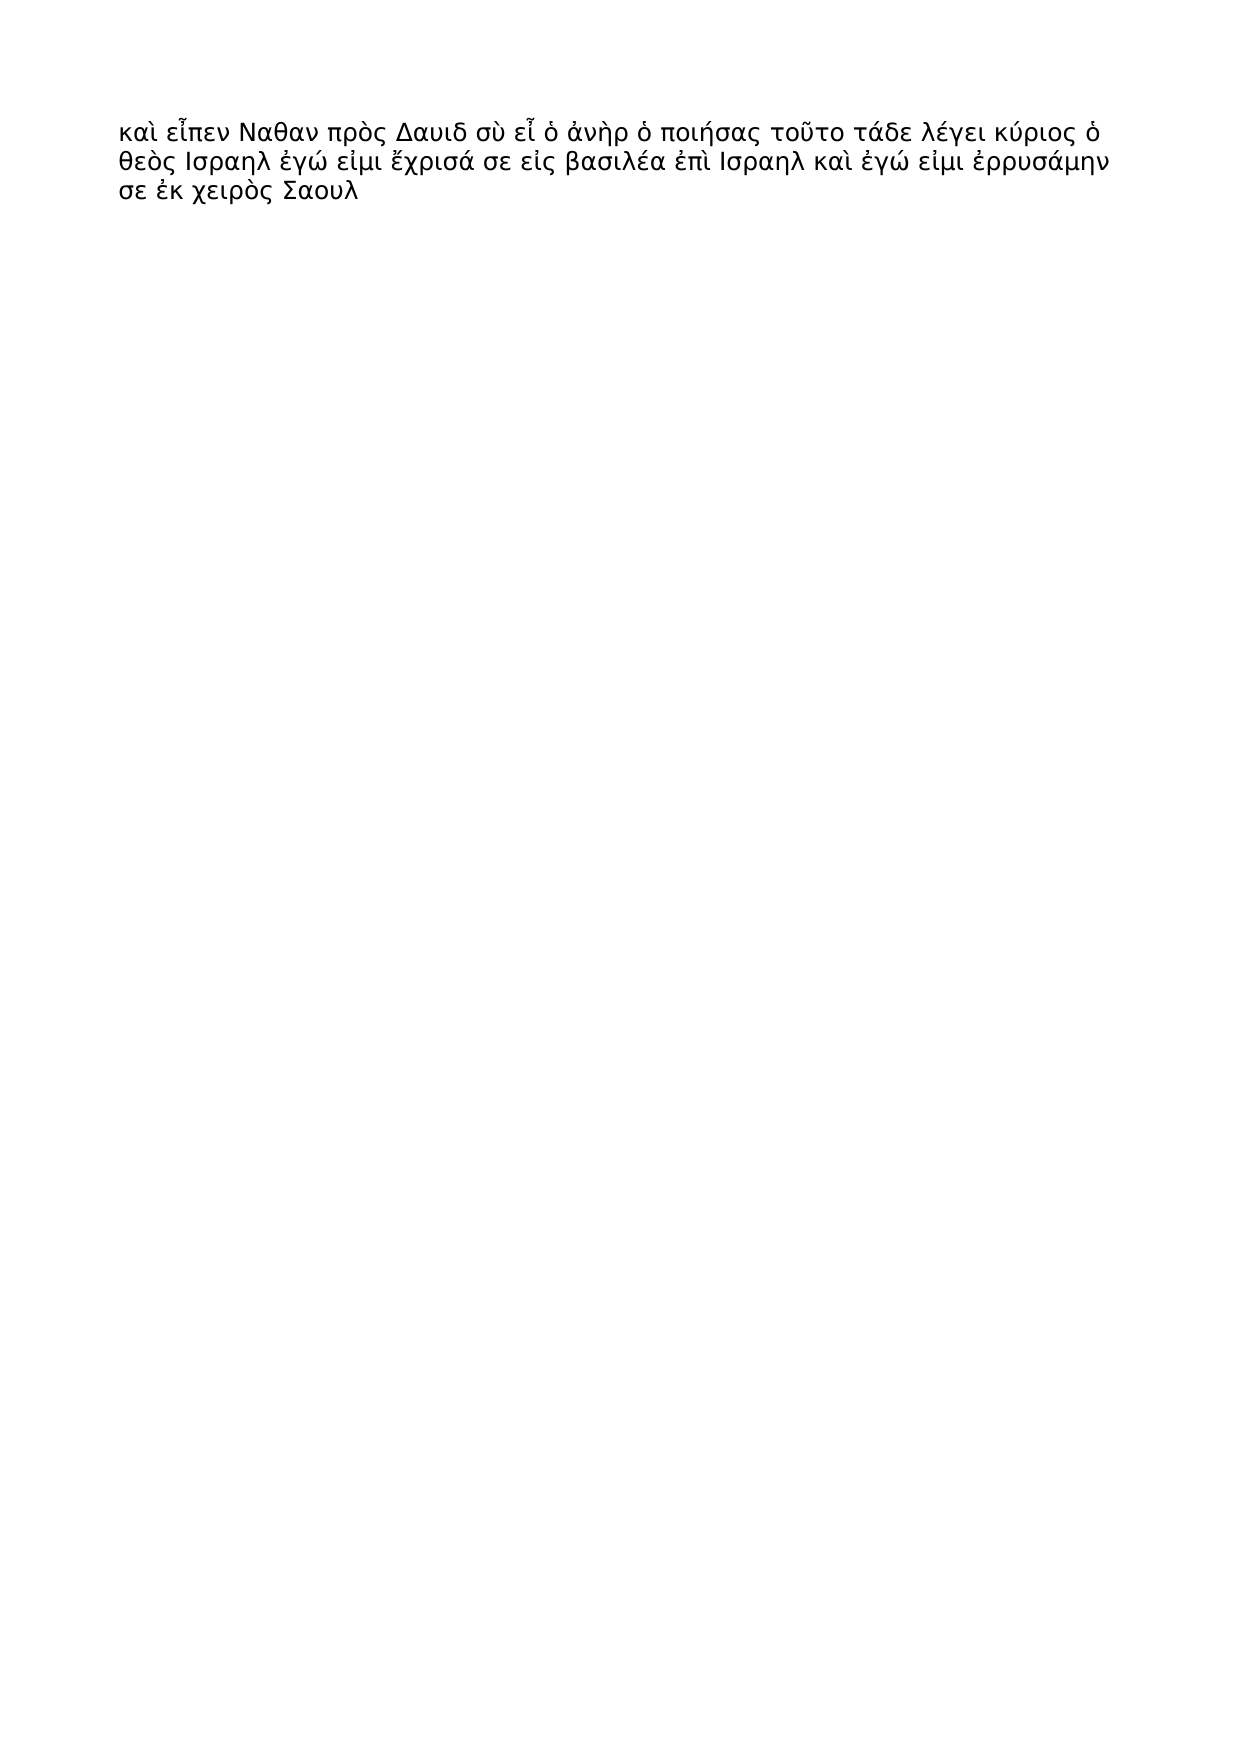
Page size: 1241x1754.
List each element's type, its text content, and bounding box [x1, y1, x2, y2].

text καὶ εἶπεν Ναθαν πρὸς Δαυιδ σὺ εἶ ὁ ἀνὴρ ὁ ποιήσας τοῦτο τάδε λέγει κύριος ὁ θεὸς Ισραηλ ἐγώ εἰμι ἔχρισά σε εἰς βασιλέα ἐπὶ Ισραηλ καὶ ἐγώ εἰμι ἐρρυσάμην σε ἐκ χειρὸς Σαουλ [118, 118, 1122, 206]
